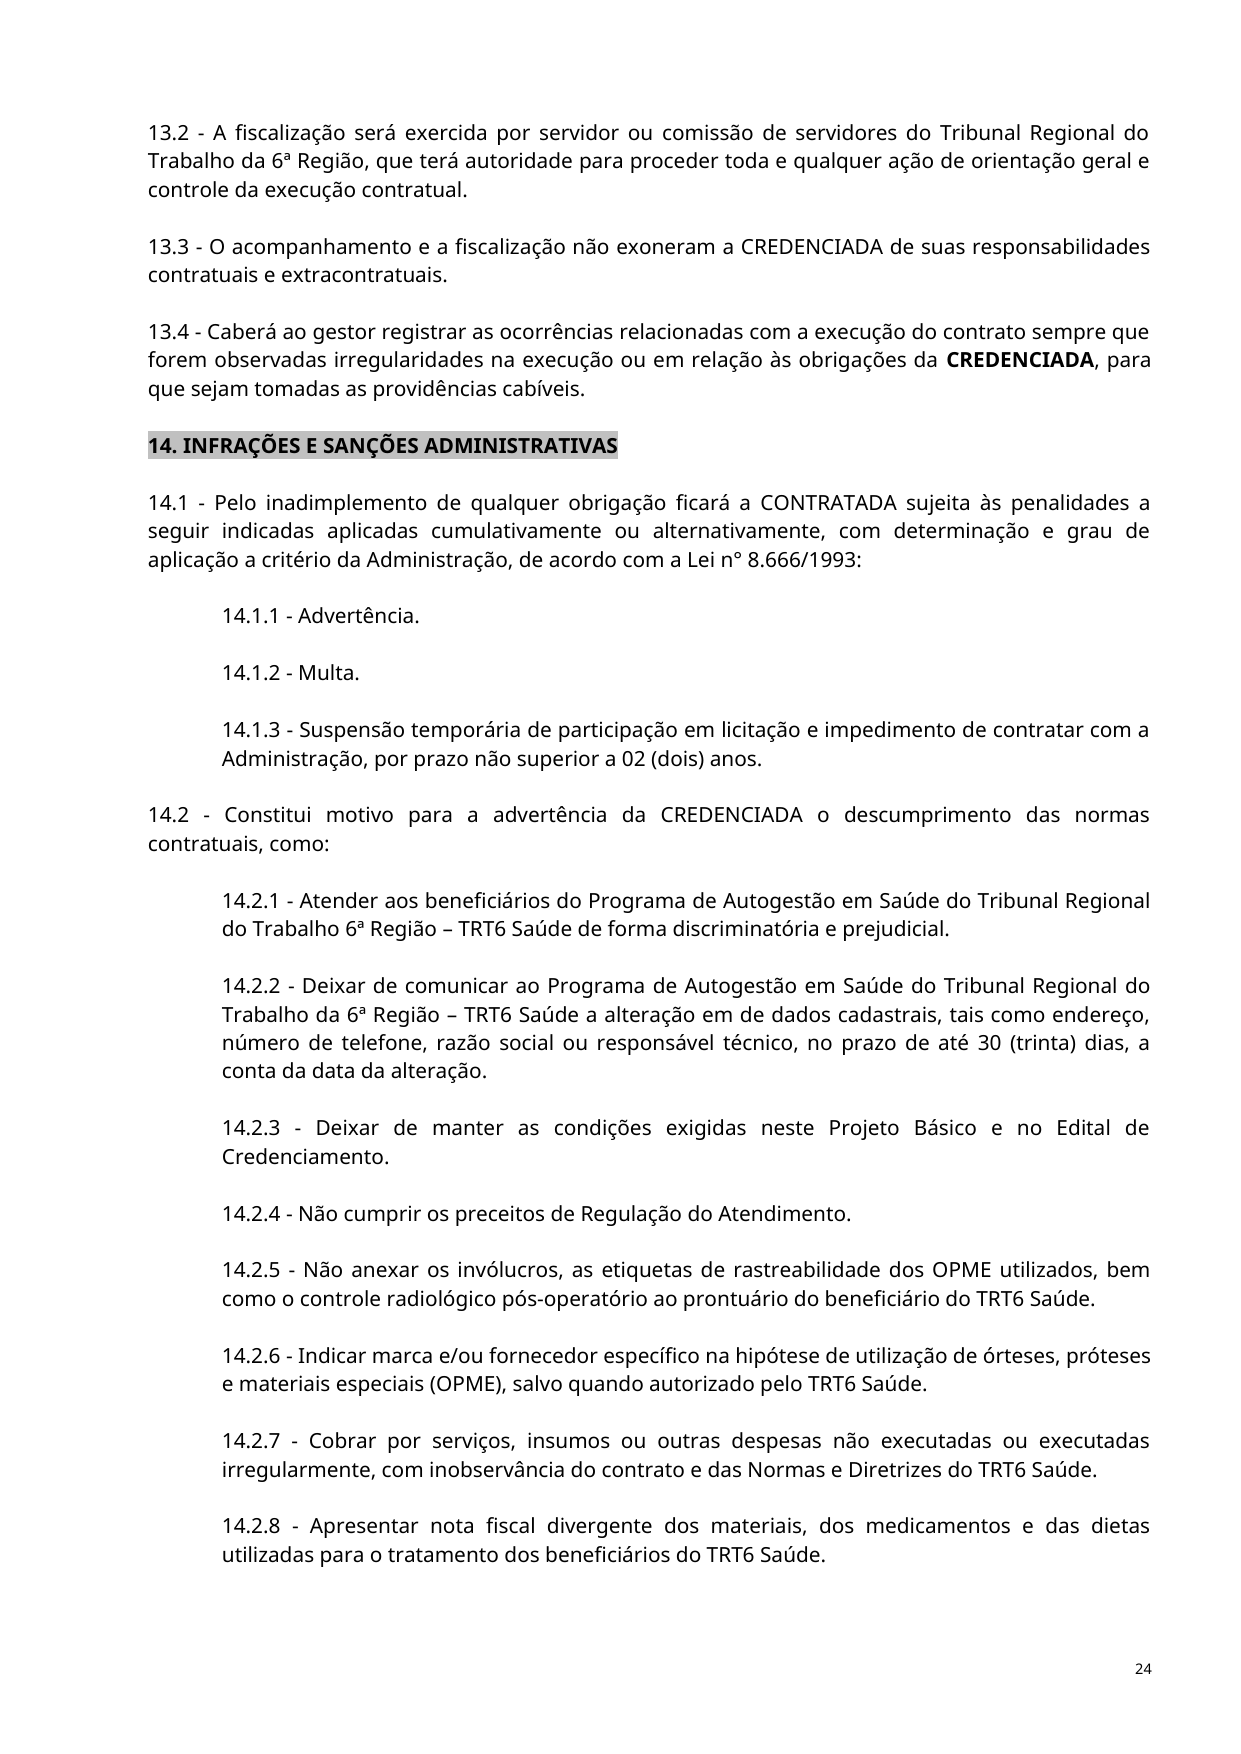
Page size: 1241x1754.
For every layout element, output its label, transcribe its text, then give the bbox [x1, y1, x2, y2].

text 14.1.2 - Multa. [222, 658, 1152, 687]
text 14.2.1 - Atender aos beneficiários do Programa de Autogestão em Saúde do Tribunal Regional do Trabalho 6ª Região – TRT6 Saúde de forma discriminatória e prejudicial. [222, 886, 1152, 943]
text 14.2.4 - Não cumprir os preceitos de Regulação do Atendimento. [222, 1199, 1152, 1227]
text 14.2.8 - Apresentar nota fiscal divergente dos materiais, dos medicamentos e das dietas utilizadas para o tratamento dos beneficiários do TRT6 Saúde. [222, 1512, 1152, 1568]
text 14.2 - Constitui motivo para a advertência da CREDENCIADA o descumprimento das normas contratuais, como: [148, 801, 1152, 857]
text 13.2 - A fiscalização será exercida por servidor ou comissão de servidores do Tribunal Regional do Trabalho da 6ª Região, que terá autoridade para proceder toda e qualquer ação de orientação geral e controle da execução contratual. [148, 118, 1152, 203]
text 14.1 - Pelo inadimplemento de qualquer obrigação ficará a CONTRATADA sujeita às penalidades a seguir indicadas aplicadas cumulativamente ou alternativamente, com determinação e grau de aplicação a critério da Administração, de acordo com a Lei n° 8.666/1993: [148, 488, 1152, 573]
text 14.2.3 - Deixar de manter as condições exigidas neste Projeto Básico e no Edital de Credenciamento. [222, 1113, 1152, 1170]
text 14.2.7 - Cobrar por serviços, insumos ou outras despesas não executadas ou executadas irregularmente, com inobservância do contrato e das Normas e Diretrizes do TRT6 Saúde. [222, 1426, 1152, 1483]
text 14.1.3 - Suspensão temporária de participação em licitação e impedimento de contratar com a Administração, por prazo não superior a 02 (dois) anos. [222, 715, 1152, 772]
text 13.3 - O acompanhamento e a fiscalização não exoneram a CREDENCIADA de suas responsabilidades contratuais e extracontratuais. [148, 232, 1152, 289]
text 14.1.1 - Advertência. [222, 602, 1152, 630]
text 14.2.2 - Deixar de comunicar ao Programa de Autogestão em Saúde do Tribunal Regional do Trabalho da 6ª Região – TRT6 Saúde a alteração em de dados cadastrais, tais como endereço, número de telefone, razão social ou responsável técnico, no prazo de até 30 (trinta) dias, a conta da data da alteração. [222, 971, 1152, 1085]
text 14.2.5 - Não anexar os invólucros, as etiquetas de rastreabilidade dos OPME utilizados, bem como o controle radiológico pós-operatório ao prontuário do beneficiário do TRT6 Saúde. [222, 1256, 1152, 1312]
text 13.4 - Caberá ao gestor registrar as ocorrências relacionadas com a execução do contrato sempre que forem observadas irregularidades na execução ou em relação às obrigações da CREDENCIADA, para que sejam tomadas as providências cabíveis. [148, 317, 1152, 402]
text 14.2.6 - Indicar marca e/ou fornecedor específico na hipótese de utilização de órteses, próteses e materiais especiais (OPME), salvo quando autorizado pelo TRT6 Saúde. [222, 1341, 1152, 1398]
text 14. INFRAÇÕES E SANÇÕES ADMINISTRATIVAS [148, 431, 1152, 459]
